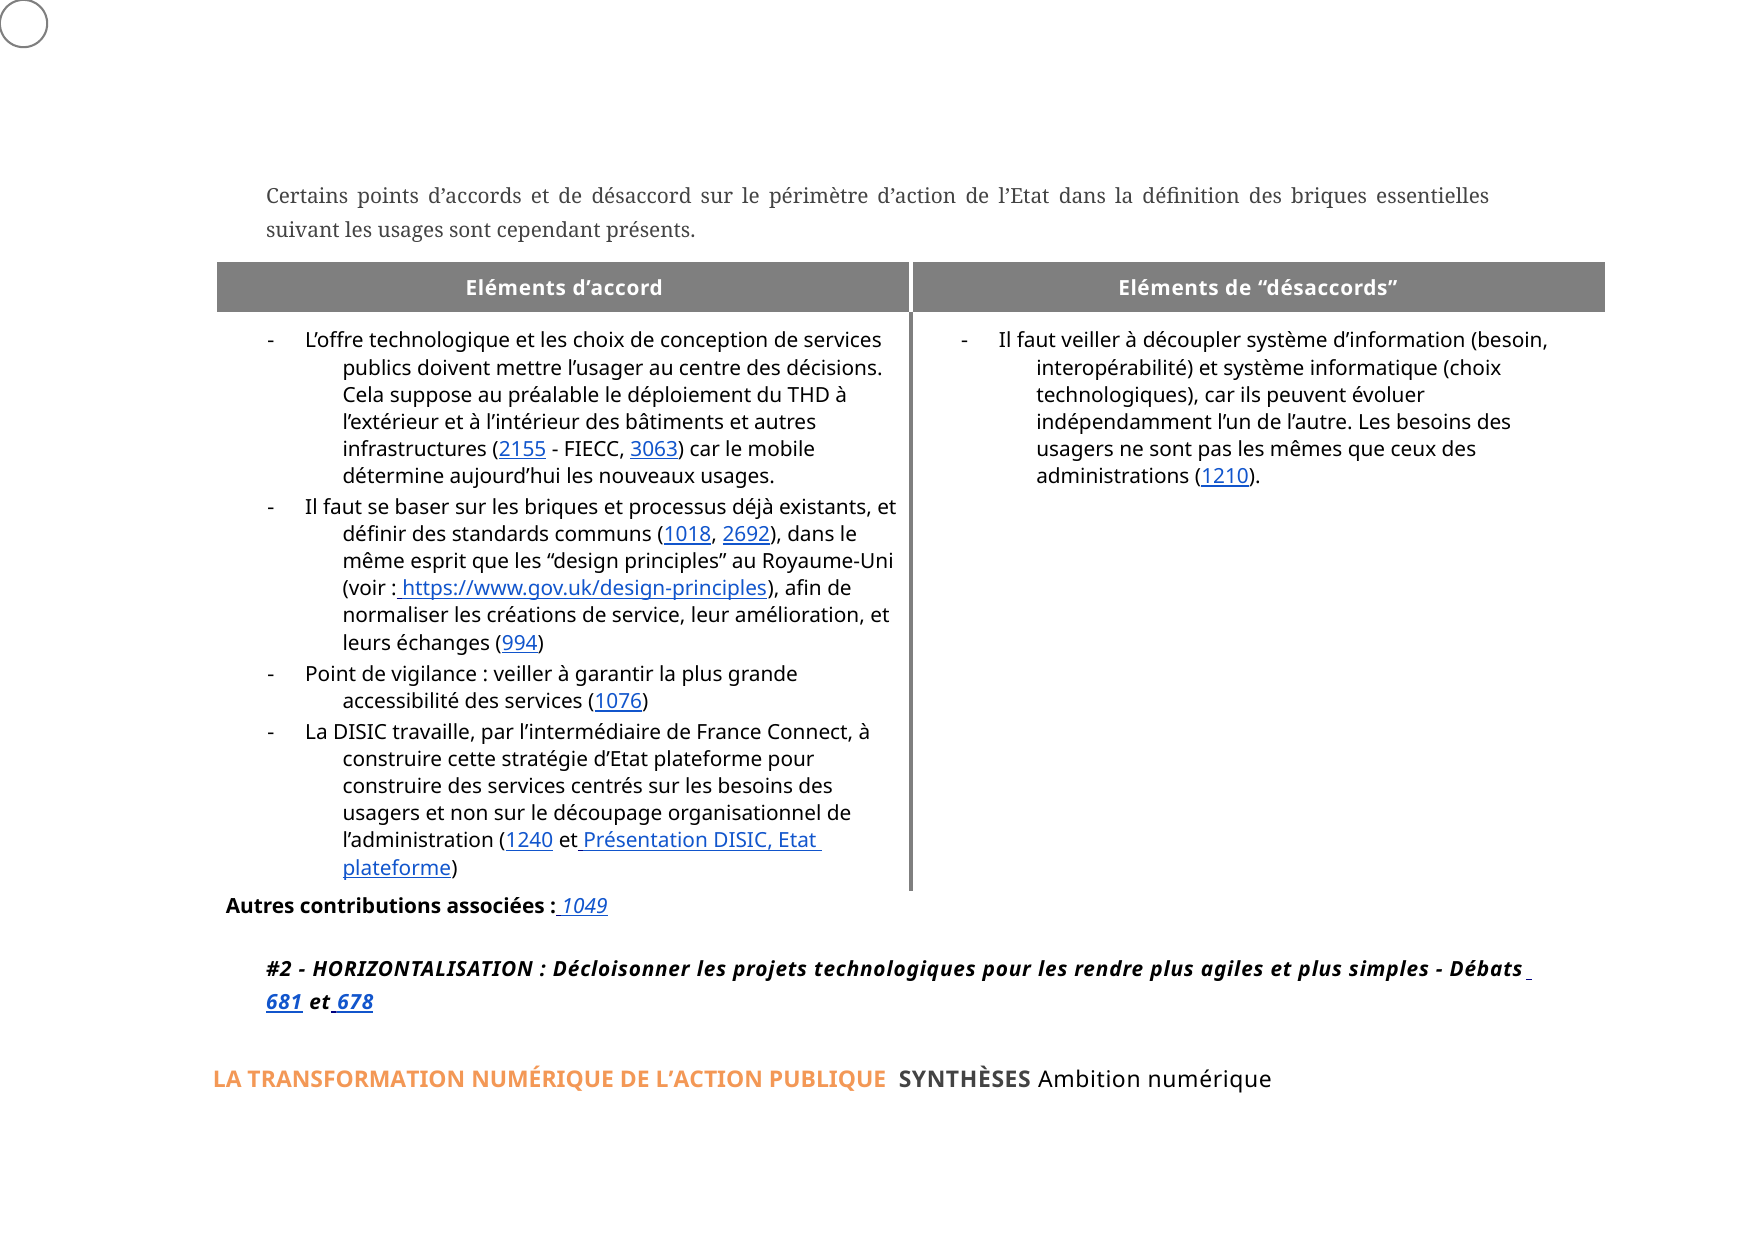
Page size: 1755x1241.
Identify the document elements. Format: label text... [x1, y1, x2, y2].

text Autres contributions associées : 1049 [226, 891, 1518, 919]
table_header Eléments de “désaccords” [913, 262, 1605, 312]
text #2 - HORIZONTALISATION : Décloisonner les projets technologiques pour les rendre plus agiles et plus simples - Débats 681 et 678 [266, 954, 1551, 1016]
table_cell Il faut veiller à découpler système d’information (besoin, interopérabilité) et système informatique (choix technologiques), car ils peuvent évoluer indépendamment l’un de l’autre. Les besoins des usagers ne sont pas les mêmes que ceux des administrations (1210). [913, 312, 1605, 891]
table_cell L’offre technologique et les choix de conception de services publics doivent mettre l’usager au centre des décisions. Cela suppose au préalable le déploiement du THD à l’extérieur et à l’intérieur des bâtiments et autres infrastructures (2155 - FIECC, 3063) car le mobile détermine aujourd’hui les nouveaux usages. Il faut se baser sur les briques et processus déjà existants, et définir des standards communs (1018, 2692), dans le même esprit que les “design principles” au Royaume-Uni (voir : https://www.gov.uk/design-principles), afin de normaliser les créations de service, leur amélioration, et leurs échanges (994) Point de vigilance : veiller à garantir la plus grande accessibilité des services (1076) La DISIC travaille, par l’intermédiaire de France Connect, à construire cette stratégie d’Etat plateforme pour construire des services centrés sur les besoins des usagers et non sur le découpage organisationnel de l’administration (1240 et Présentation DISIC, Etat plateforme) [217, 312, 909, 891]
text Certains points d’accords et de désaccord sur le périmètre d’action de l’Etat dans la définition des briques essentielles suivant les usages sont cependant présents. [266, 177, 1492, 244]
table_header Eléments d’accord [217, 262, 909, 312]
